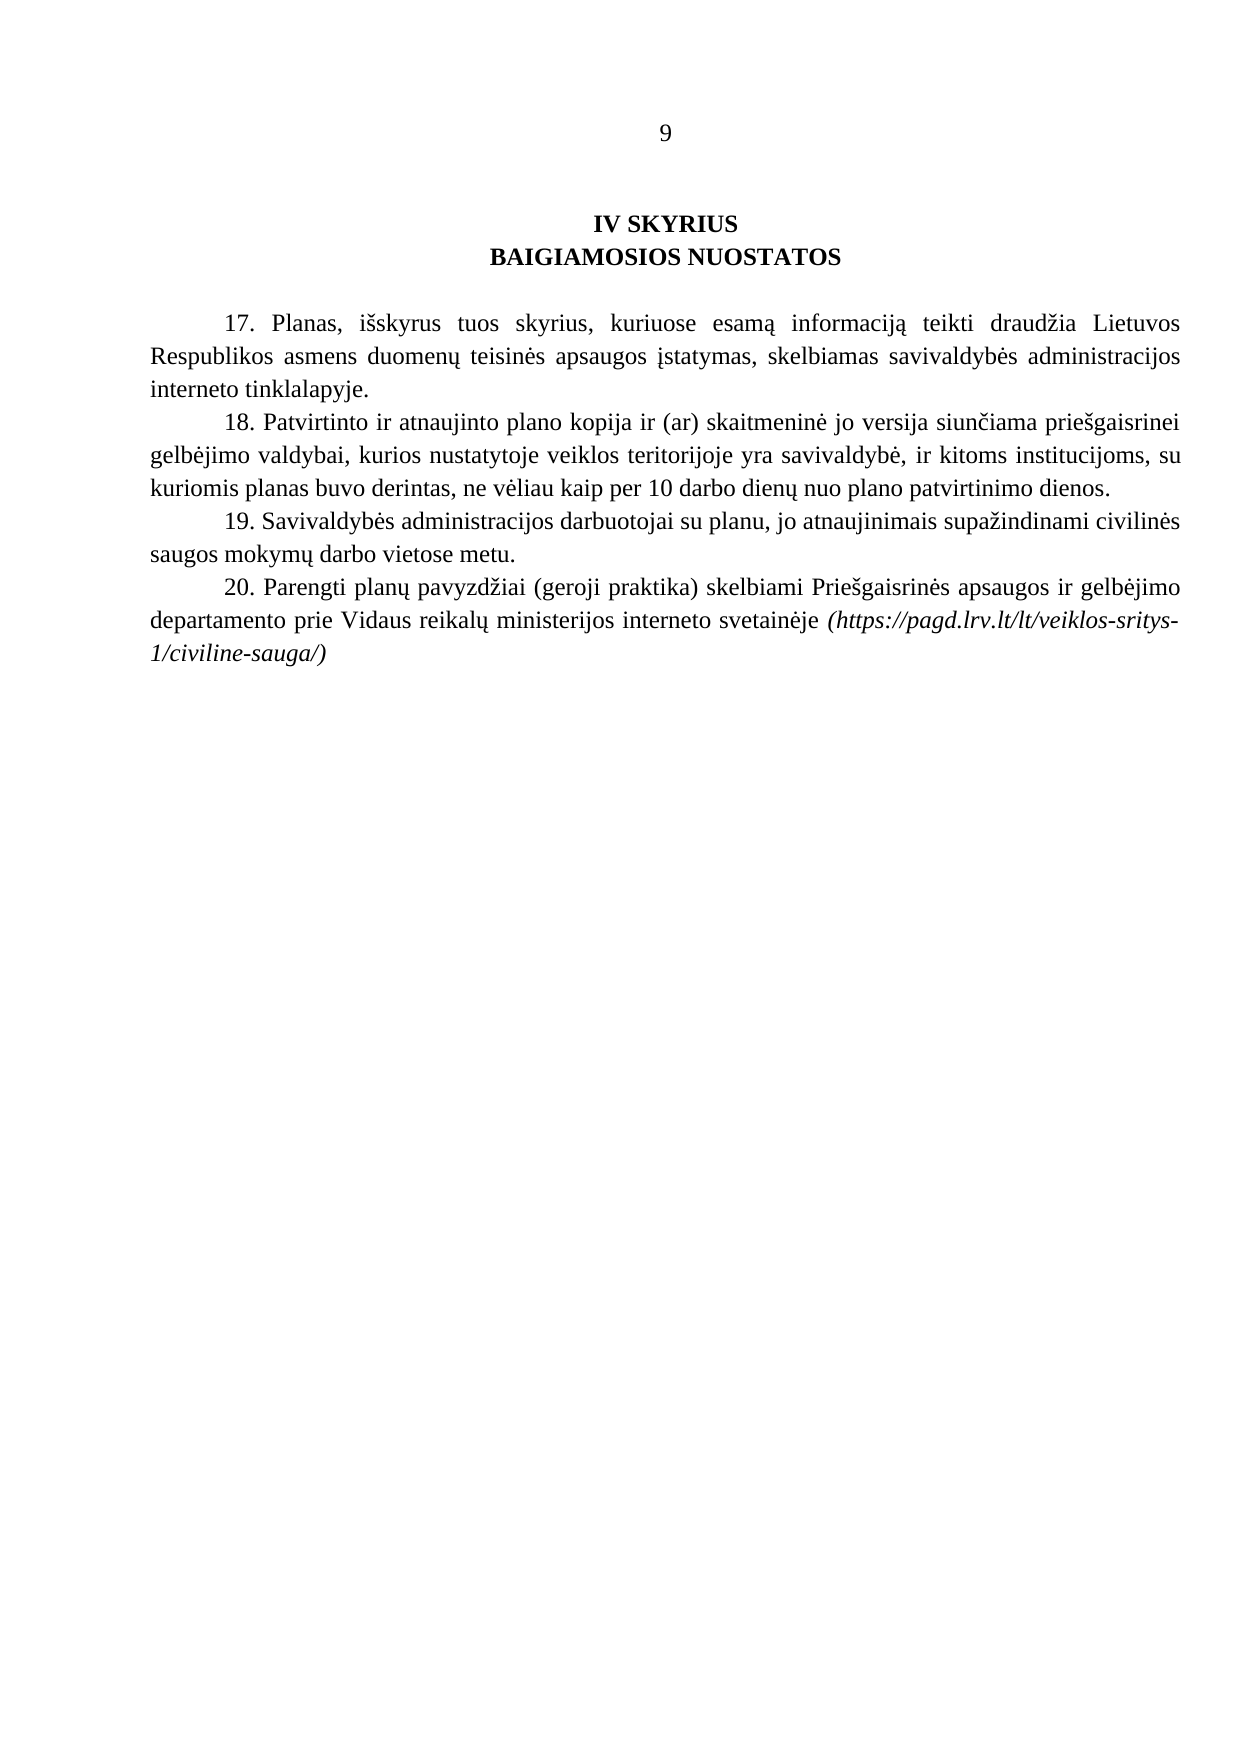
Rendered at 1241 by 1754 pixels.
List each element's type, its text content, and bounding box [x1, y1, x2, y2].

text 19. Savivaldybės administracijos darbuotojai su planu, jo atnaujinimais supažindinami civilinės saugos mokymų darbo vietose metu. [150, 506, 1181, 568]
text 18. Patvirtinto ir atnaujinto plano kopija ir (ar) skaitmeninė jo versija siunčiama priešgaisrinei gelbėjimo valdybai, kurios nustatytoje veiklos teritorijoje yra savivaldybė, ir kitoms institucijoms, su kuriomis planas buvo derintas, ne vėliau kaip per 10 darbo dienų nuo plano patvirtinimo dienos. [150, 407, 1181, 502]
text IV SKYRIUS [150, 209, 1181, 237]
text BAIGIAMOSIOS NUOSTATOS [150, 242, 1181, 271]
text 17. Planas, išskyrus tuos skyrius, kuriuose esamą informaciją teikti draudžia Lietuvos Respublikos asmens duomenų teisinės apsaugos įstatymas, skelbiamas savivaldybės administracijos interneto tinklalapyje. [150, 308, 1181, 403]
text 20. Parengti planų pavyzdžiai (geroji praktika) skelbiami Priešgaisrinės apsaugos ir gelbėjimo departamento prie Vidaus reikalų ministerijos interneto svetainėje (https://pagd.lrv.lt/lt/veiklos-sritys-1/civiline-sauga/) [150, 572, 1181, 667]
